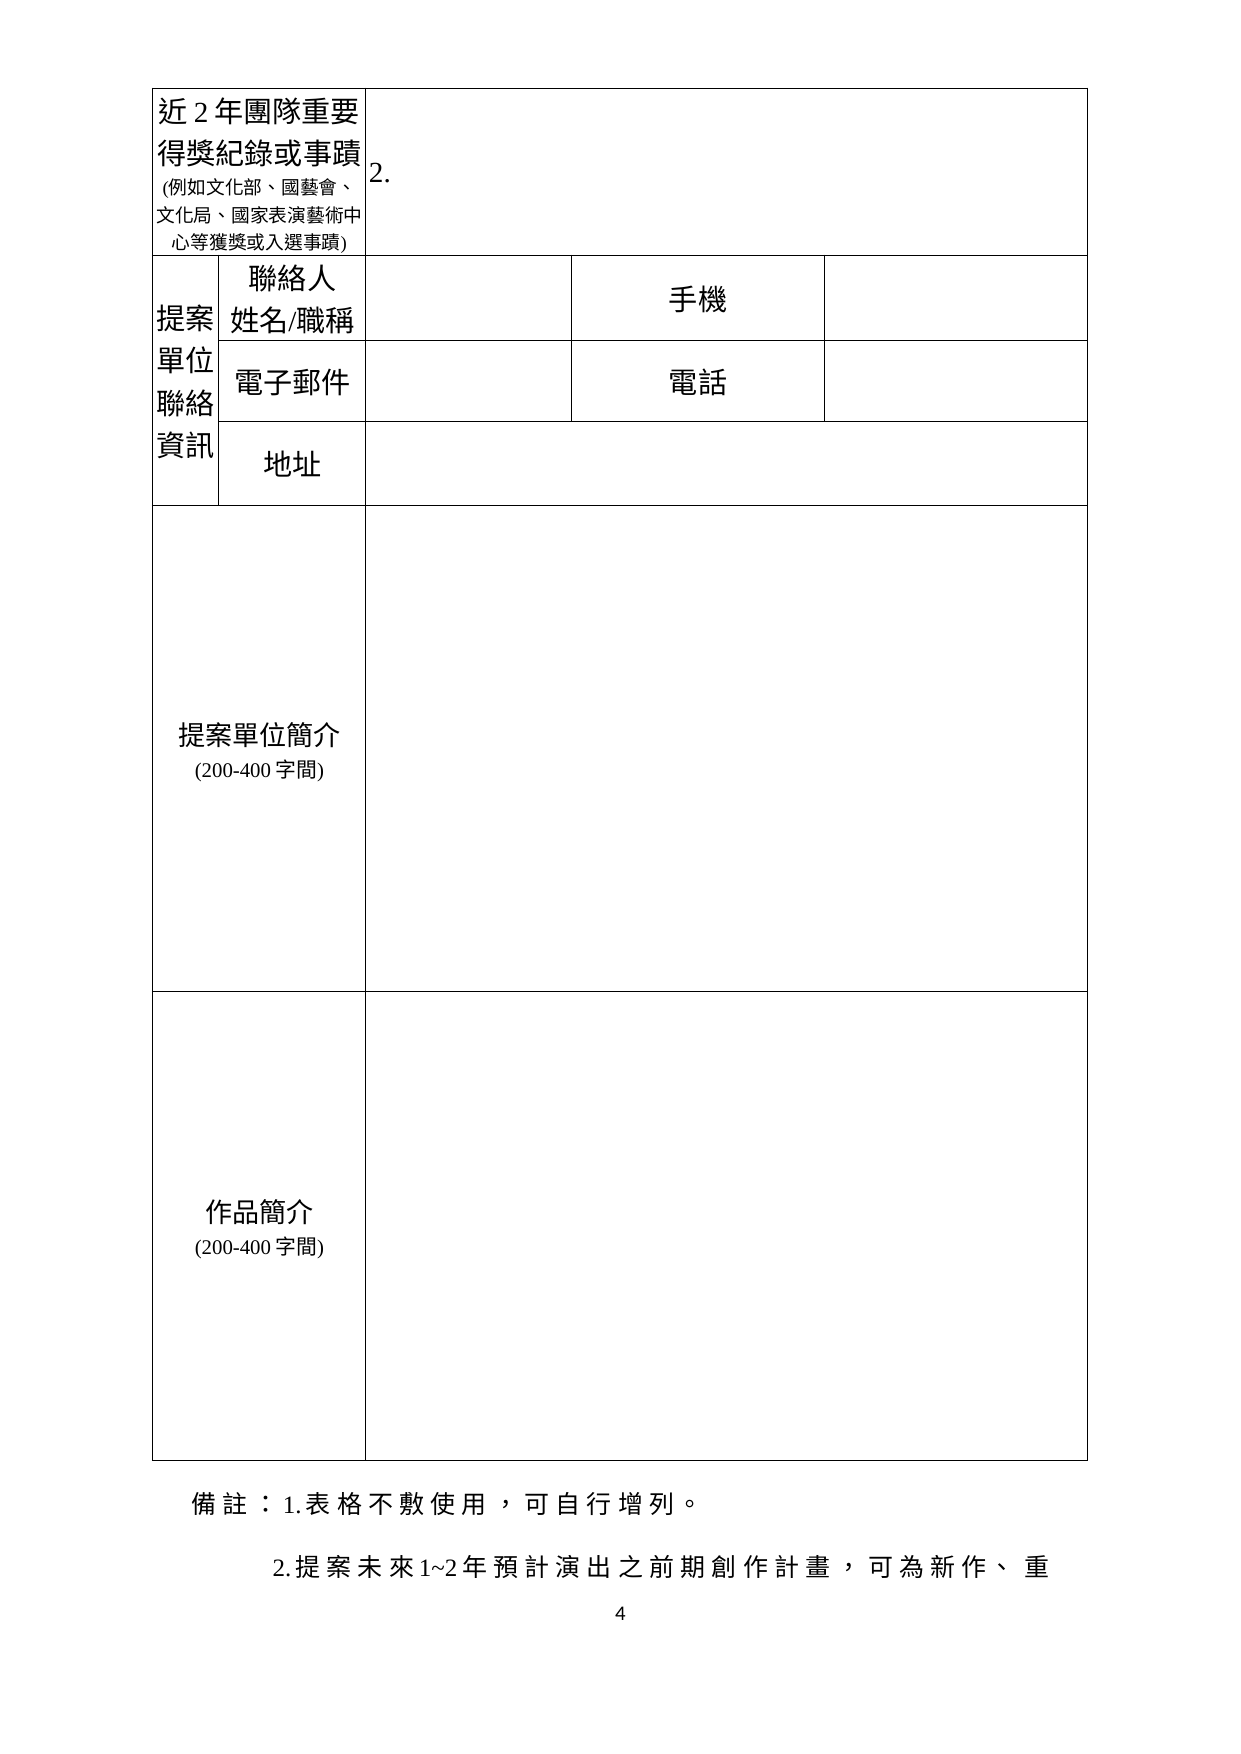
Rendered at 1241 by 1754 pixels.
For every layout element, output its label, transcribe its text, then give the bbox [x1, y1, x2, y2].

table_cell [366, 422, 1087, 505]
table_cell 近2年團隊重要得獎紀錄或事蹟 (例如文化部、國藝會、文化局、國家表演藝術中心等獲獎或入選事蹟) [153, 89, 365, 254]
table_cell [366, 341, 571, 421]
table_cell [366, 506, 1087, 991]
table_cell 提案單位聯絡資訊 [153, 256, 218, 505]
table_cell 作品簡介 (200-400字間) [153, 992, 365, 1460]
table_cell 手機 [572, 256, 824, 340]
table_cell 電子郵件 [219, 341, 365, 421]
table_cell 2. [366, 89, 1087, 254]
table_cell 電話 [572, 341, 824, 421]
table_cell 聯絡人 姓名/職稱 [219, 256, 365, 340]
text 2.提案未來1~2年預計演出之前期創作計畫，可為新作、重 [262, 1523, 1052, 1586]
table_cell [825, 256, 1087, 340]
table_cell 提案單位簡介 (200-400字間) [153, 506, 365, 991]
table_cell [825, 341, 1087, 421]
text 備註：1.表格不敷使用，可自行增列。 [188, 1461, 1052, 1523]
table_cell [366, 992, 1087, 1460]
table_cell [366, 256, 571, 340]
table_cell 地址 [219, 422, 365, 505]
